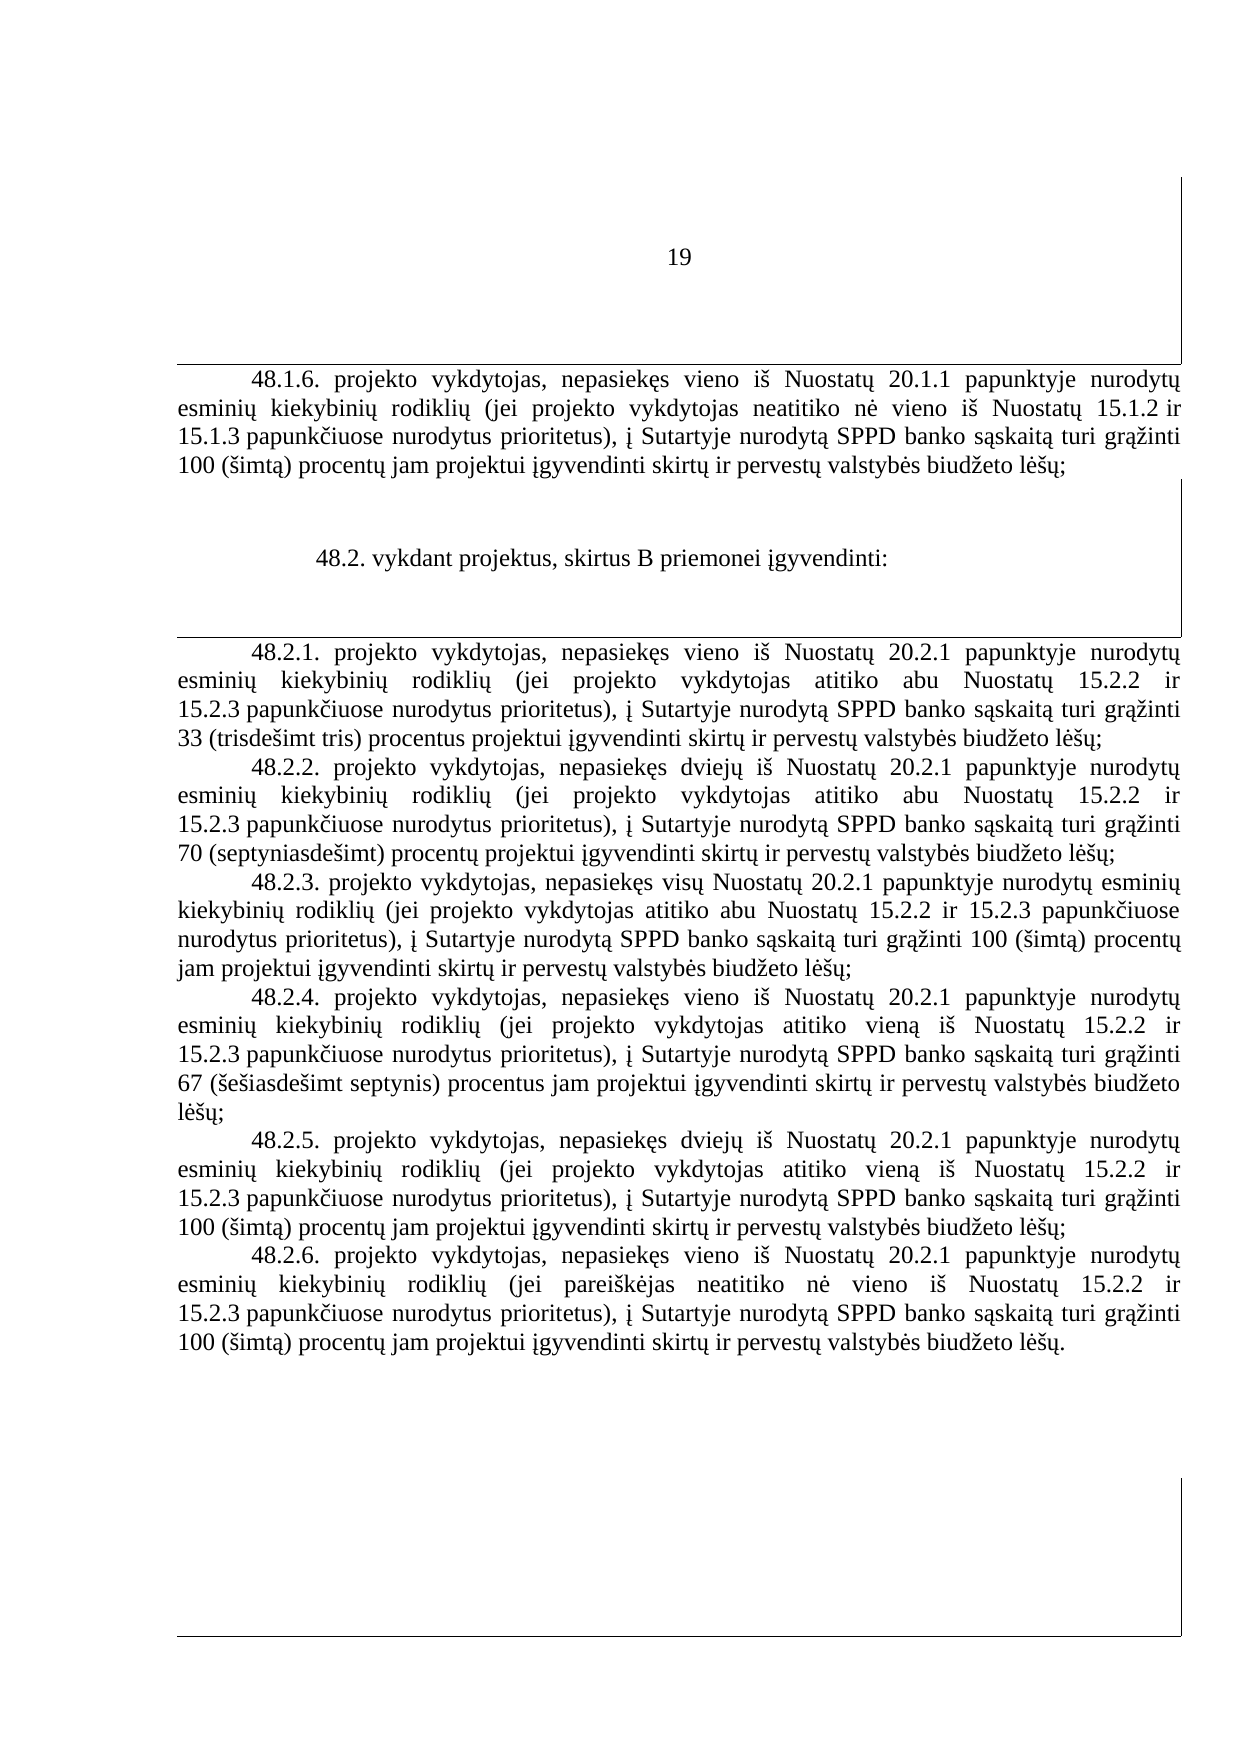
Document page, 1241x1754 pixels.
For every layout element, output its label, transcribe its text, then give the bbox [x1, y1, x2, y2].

text 48.1.6. projekto vykdytojas, nepasiekęs vieno iš Nuostatų 20.1.1 papunktyje nurodytų esminių kiekybinių rodiklių (jei projekto vykdytojas neatitiko nė vieno iš Nuostatų 15.1.2 ir 15.1.3 papunkčiuose nurodytus prioritetus), į Sutartyje nurodytą SPPD banko sąskaitą turi grąžinti 100 (šimtą) procentų jam projektui įgyvendinti skirtų ir pervestų valstybės biudžeto lėšų; [177, 364, 1181, 479]
text 48.2.4. projekto vykdytojas, nepasiekęs vieno iš Nuostatų 20.2.1 papunktyje nurodytų esminių kiekybinių rodiklių (jei projekto vykdytojas atitiko vieną iš Nuostatų 15.2.2 ir 15.2.3 papunkčiuose nurodytus prioritetus), į Sutartyje nurodytą SPPD banko sąskaitą turi grąžinti 67 (šešiasdešimt septynis) procentus jam projektui įgyvendinti skirtų ir pervestų valstybės biudžeto lėšų; [177, 982, 1181, 1126]
text 48.2.3. projekto vykdytojas, nepasiekęs visų Nuostatų 20.2.1 papunktyje nurodytų esminių kiekybinių rodiklių (jei projekto vykdytojas atitiko abu Nuostatų 15.2.2 ir 15.2.3 papunkčiuose nurodytus prioritetus), į Sutartyje nurodytą SPPD banko sąskaitą turi grąžinti 100 (šimtą) procentų jam projektui įgyvendinti skirtų ir pervestų valstybės biudžeto lėšų; [177, 867, 1181, 982]
text 48.2. vykdant projektus, skirtus B priemonei įgyvendinti: [177, 479, 1181, 637]
text 48.2.6. projekto vykdytojas, nepasiekęs vieno iš Nuostatų 20.2.1 papunktyje nurodytų esminių kiekybinių rodiklių (jei pareiškėjas neatitiko nė vieno iš Nuostatų 15.2.2 ir 15.2.3 papunkčiuose nurodytus prioritetus), į Sutartyje nurodytą SPPD banko sąskaitą turi grąžinti 100 (šimtą) procentų jam projektui įgyvendinti skirtų ir pervestų valstybės biudžeto lėšų. [177, 1241, 1181, 1356]
text 48.2.5. projekto vykdytojas, nepasiekęs dviejų iš Nuostatų 20.2.1 papunktyje nurodytų esminių kiekybinių rodiklių (jei projekto vykdytojas atitiko vieną iš Nuostatų 15.2.2 ir 15.2.3 papunkčiuose nurodytus prioritetus), į Sutartyje nurodytą SPPD banko sąskaitą turi grąžinti 100 (šimtą) procentų jam projektui įgyvendinti skirtų ir pervestų valstybės biudžeto lėšų; [177, 1126, 1181, 1241]
text 48.2.2. projekto vykdytojas, nepasiekęs dviejų iš Nuostatų 20.2.1 papunktyje nurodytų esminių kiekybinių rodiklių (jei projekto vykdytojas atitiko abu Nuostatų 15.2.2 ir 15.2.3 papunkčiuose nurodytus prioritetus), į Sutartyje nurodytą SPPD banko sąskaitą turi grąžinti 70 (septyniasdešimt) procentų projektui įgyvendinti skirtų ir pervestų valstybės biudžeto lėšų; [177, 752, 1181, 867]
text 48.2.1. projekto vykdytojas, nepasiekęs vieno iš Nuostatų 20.2.1 papunktyje nurodytų esminių kiekybinių rodiklių (jei projekto vykdytojas atitiko abu Nuostatų 15.2.2 ir 15.2.3 papunkčiuose nurodytus prioritetus), į Sutartyje nurodytą SPPD banko sąskaitą turi grąžinti 33 (trisdešimt tris) procentus projektui įgyvendinti skirtų ir pervestų valstybės biudžeto lėšų; [177, 637, 1181, 752]
